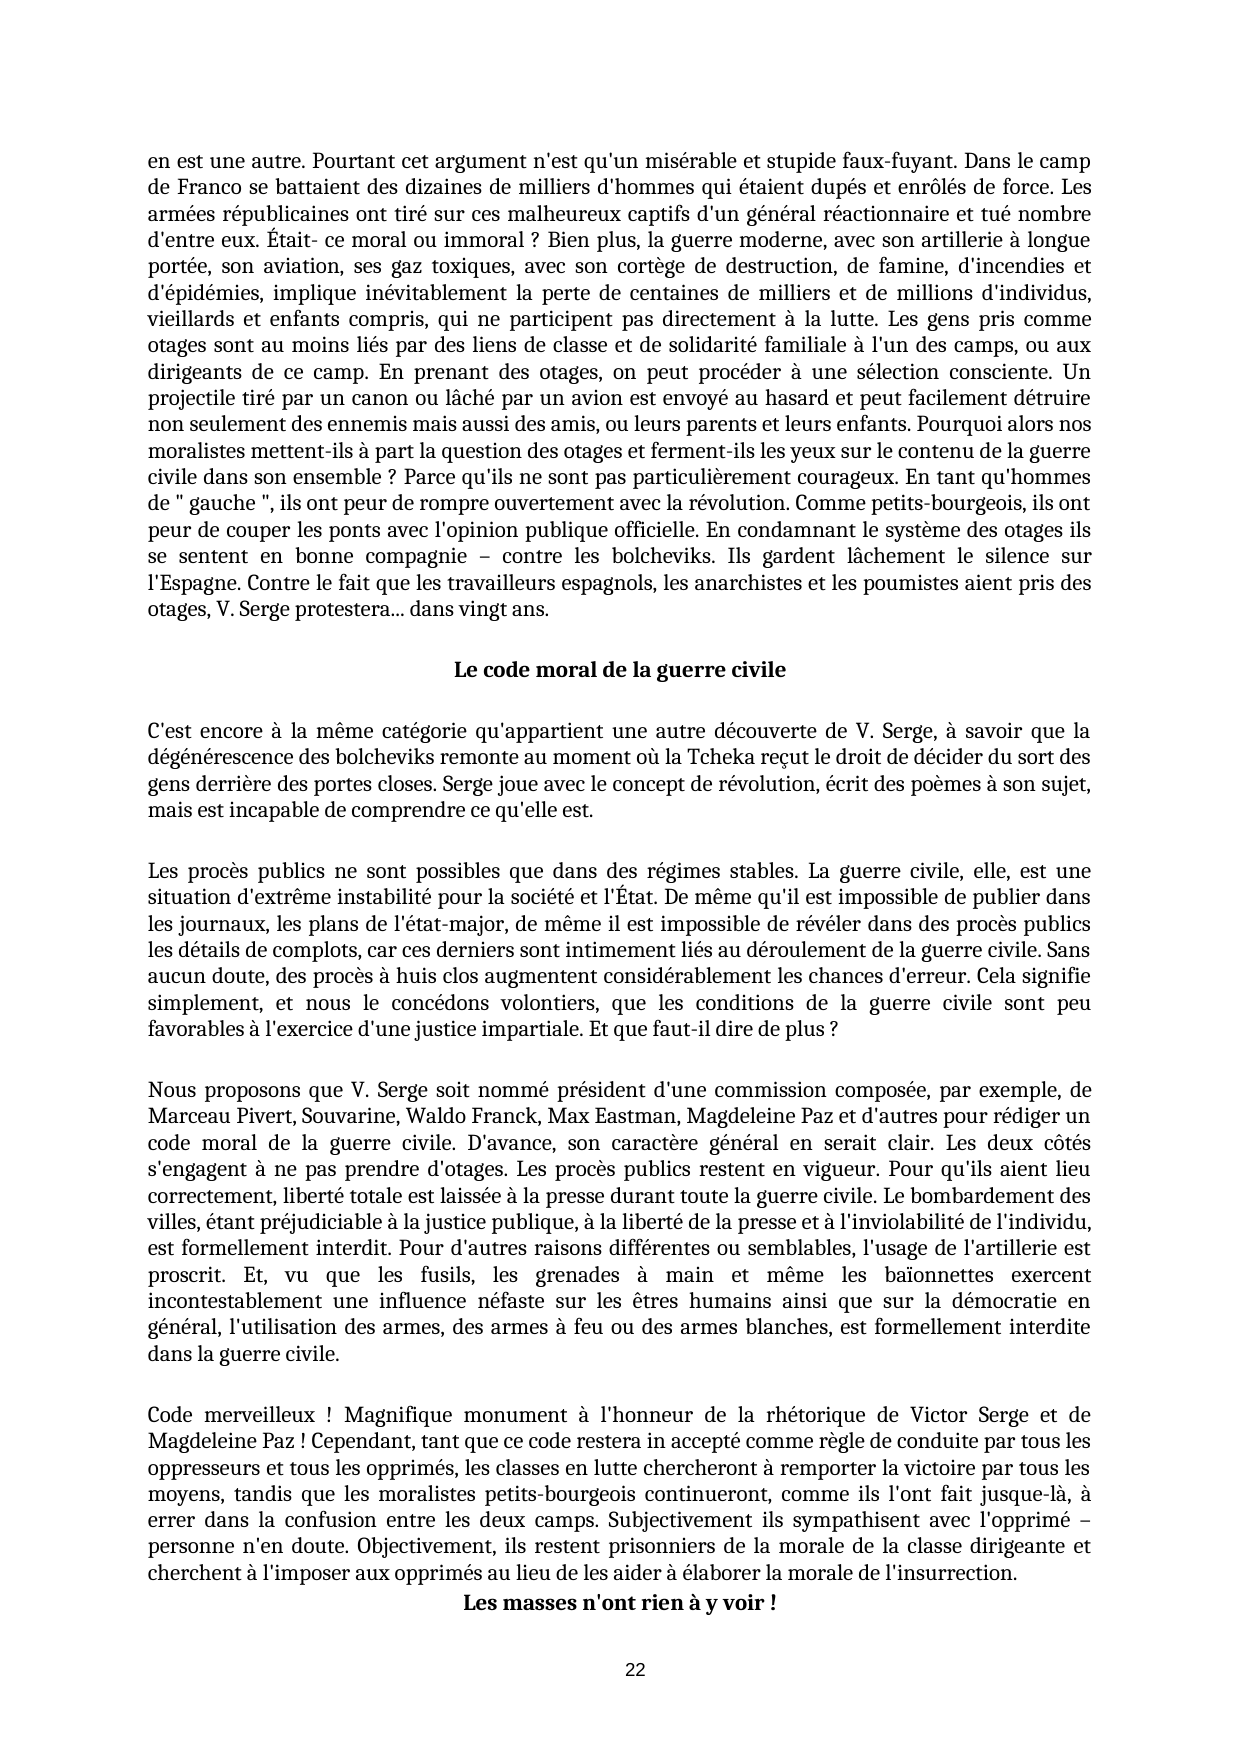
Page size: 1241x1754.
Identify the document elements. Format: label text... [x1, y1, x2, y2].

text Les procès publics ne sont possibles que dans des régimes stables. La guerre civile, elle, est une situation d'extrême instabilité pour la société et l'État. De même qu'il est impossible de publier dans les journaux, les plans de l'état-major, de même il est impossible de révéler dans des procès publics les détails de complots, car ces derniers sont intimement liés au déroulement de la guerre civile. Sans aucun doute, des procès à huis clos augmentent considérablement les chances d'erreur. Cela signifie simplement, et nous le concédons volontiers, que les conditions de la guerre civile sont peu favorables à l'exercice d'une justice impartiale. Et que faut-il dire de plus ? [148, 858, 1093, 1042]
text en est une autre. Pourtant cet argument n'est qu'un misérable et stupide faux-fuyant. Dans le camp de Franco se battaient des dizaines de milliers d'hommes qui étaient dupés et enrôlés de force. Les armées républicaines ont tiré sur ces malheureux captifs d'un général réactionnaire et tué nombre d'entre eux. Était- ce moral ou immoral ? Bien plus, la guerre moderne, avec son artillerie à longue portée, son aviation, ses gaz toxiques, avec son cortège de destruction, de famine, d'incendies et d'épidémies, implique inévitablement la perte de centaines de milliers et de millions d'individus, vieillards et enfants compris, qui ne participent pas directement à la lutte. Les gens pris comme otages sont au moins liés par des liens de classe et de solidarité familiale à l'un des camps, ou aux dirigeants de ce camp. En prenant des otages, on peut procéder à une sélection consciente. Un projectile tiré par un canon ou lâché par un avion est envoyé au hasard et peut facilement détruire non seulement des ennemis mais aussi des amis, ou leurs parents et leurs enfants. Pourquoi alors nos moralistes mettent-ils à part la question des otages et ferment-ils les yeux sur le contenu de la guerre civile dans son ensemble ? Parce qu'ils ne sont pas particulièrement courageux. En tant qu'hommes de " gauche ", ils ont peur de rompre ouvertement avec la révolution. Comme petits-bourgeois, ils ont peur de couper les ponts avec l'opinion publique officielle. En condamnant le système des otages ils se sentent en bonne compagnie – contre les bolcheviks. Ils gardent lâchement le silence sur l'Espagne. Contre le fait que les travailleurs espagnols, les anarchistes et les poumistes aient pris des otages, V. Serge protestera... dans vingt ans. [148, 148, 1093, 622]
text Le code moral de la guerre civile [148, 657, 1093, 683]
text Code merveilleux ! Magnifique monument à l'honneur de la rhétorique de Victor Serge et de Magdeleine Paz ! Cependant, tant que ce code restera in accepté comme règle de conduite par tous les oppresseurs et tous les opprimés, les classes en lutte chercheront à remporter la victoire par tous les moyens, tandis que les moralistes petits-bourgeois continueront, comme ils l'ont fait jusque-là, à errer dans la confusion entre les deux camps. Subjectivement ils sympathisent avec l'opprimé – personne n'en doute. Objectivement, ils restent prisonniers de la morale de la classe dirigeante et cherchent à l'imposer aux opprimés au lieu de les aider à élaborer la morale de l'insurrection. [148, 1402, 1093, 1586]
text Les masses n'ont rien à y voir ! [148, 1590, 1093, 1617]
text Nous proposons que V. Serge soit nommé président d'une commission composée, par exemple, de Marceau Pivert, Souvarine, Waldo Franck, Max Eastman, Magdeleine Paz et d'autres pour rédiger un code moral de la guerre civile. D'avance, son caractère général en serait clair. Les deux côtés s'engagent à ne pas prendre d'otages. Les procès publics restent en vigueur. Pour qu'ils aient lieu correctement, liberté totale est laissée à la presse durant toute la guerre civile. Le bombardement des villes, étant préjudiciable à la justice publique, à la liberté de la presse et à l'inviolabilité de l'individu, est formellement interdit. Pour d'autres raisons différentes ou semblables, l'usage de l'artillerie est proscrit. Et, vu que les fusils, les grenades à main et même les baïonnettes exercent incontestablement une influence néfaste sur les êtres humains ainsi que sur la démocratie en général, l'utilisation des armes, des armes à feu ou des armes blanches, est formellement interdite dans la guerre civile. [148, 1077, 1093, 1367]
text C'est encore à la même catégorie qu'appartient une autre découverte de V. Serge, à savoir que la dégénérescence des bolcheviks remonte au moment où la Tcheka reçut le droit de décider du sort des gens derrière des portes closes. Serge joue avec le concept de révolution, écrit des poèmes à son sujet, mais est incapable de comprendre ce qu'elle est. [148, 718, 1093, 823]
